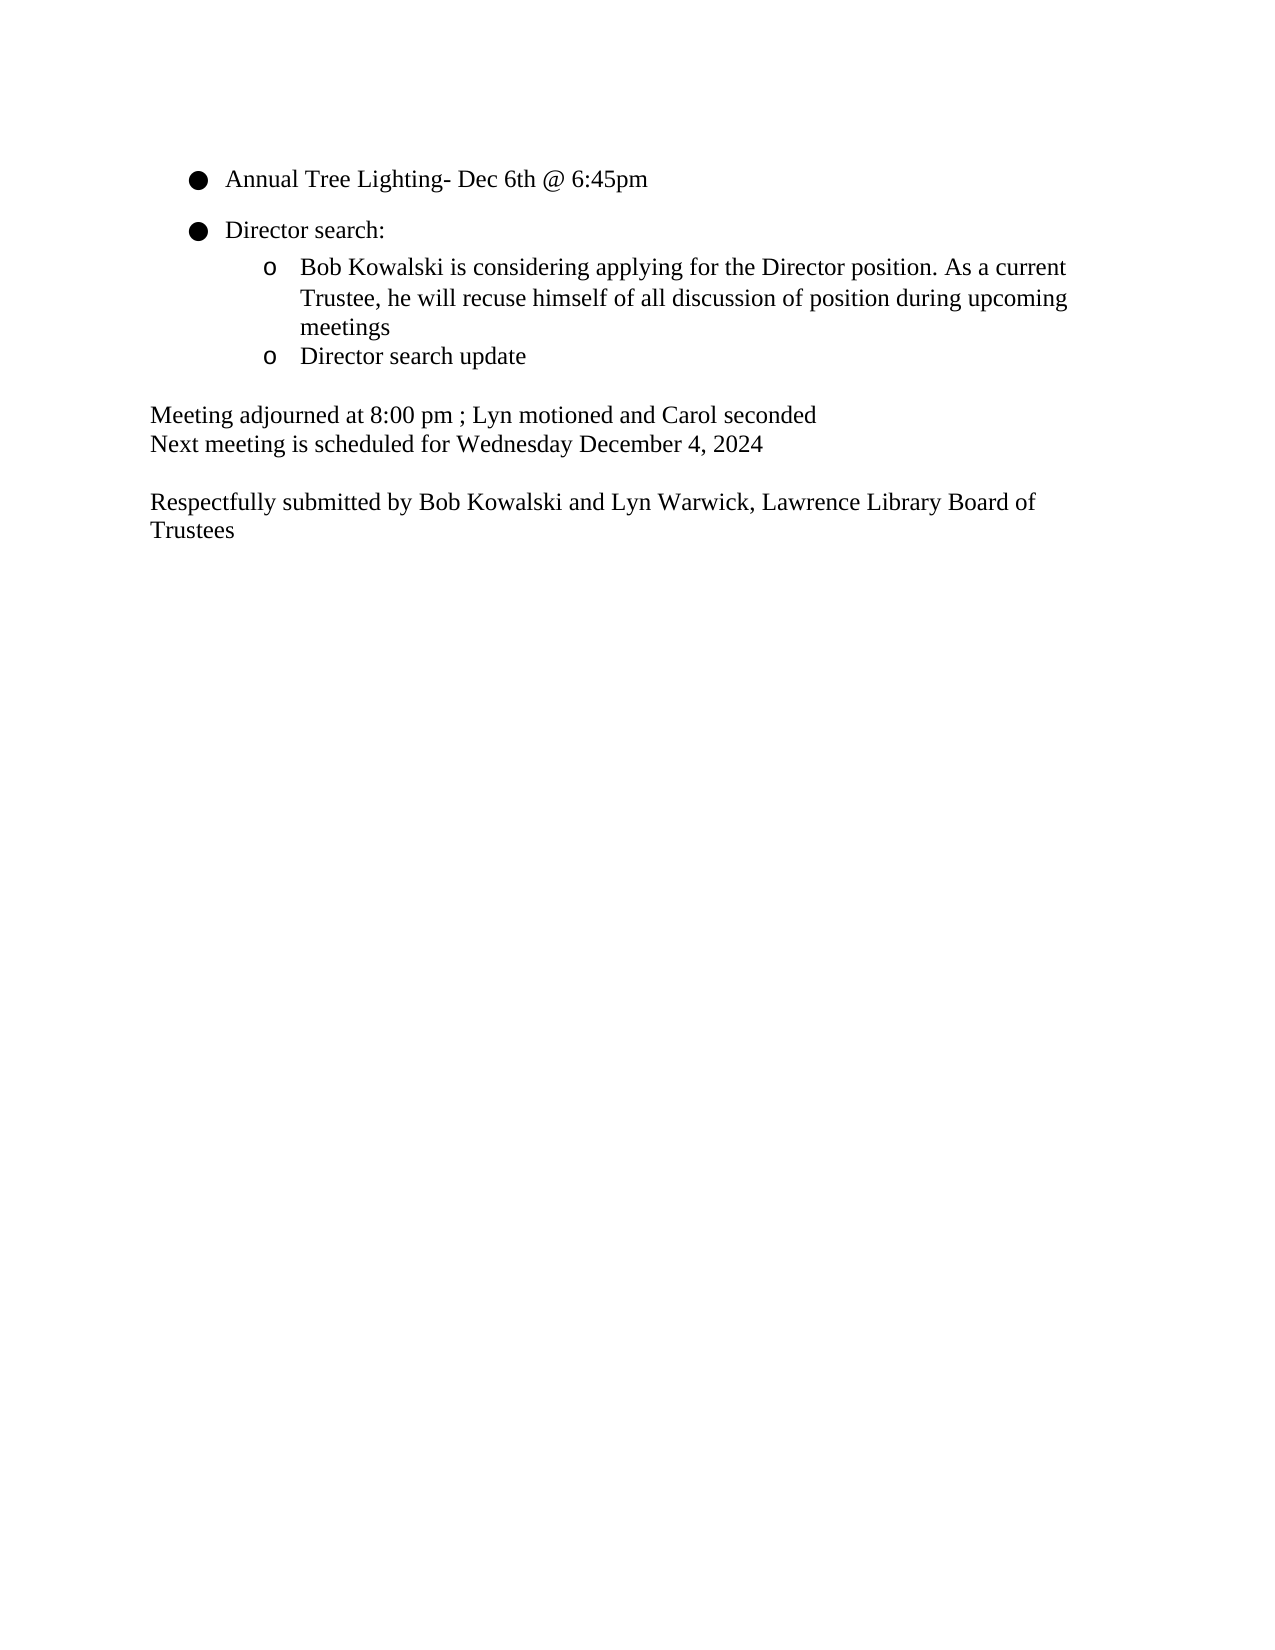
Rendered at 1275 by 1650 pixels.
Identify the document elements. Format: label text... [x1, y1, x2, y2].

list Director search update [262, 341, 1125, 372]
list Director search: [187, 201, 1125, 252]
list Annual Tree Lighting- Dec 6th @ 6:45pm [187, 150, 1125, 201]
text Respectfully submitted by Bob Kowalski and Lyn Warwick, Lawrence Library Board of Trustees [150, 487, 1125, 544]
text Meeting adjourned at 8:00 pm ; Lyn motioned and Carol seconded [150, 400, 1125, 429]
list Bob Kowalski is considering applying for the Director position. As a current Trustee, he will recuse himself of all discussion of position during upcoming meetings [262, 252, 1125, 341]
text Next meeting is scheduled for Wednesday December 4, 2024 [150, 429, 1125, 458]
